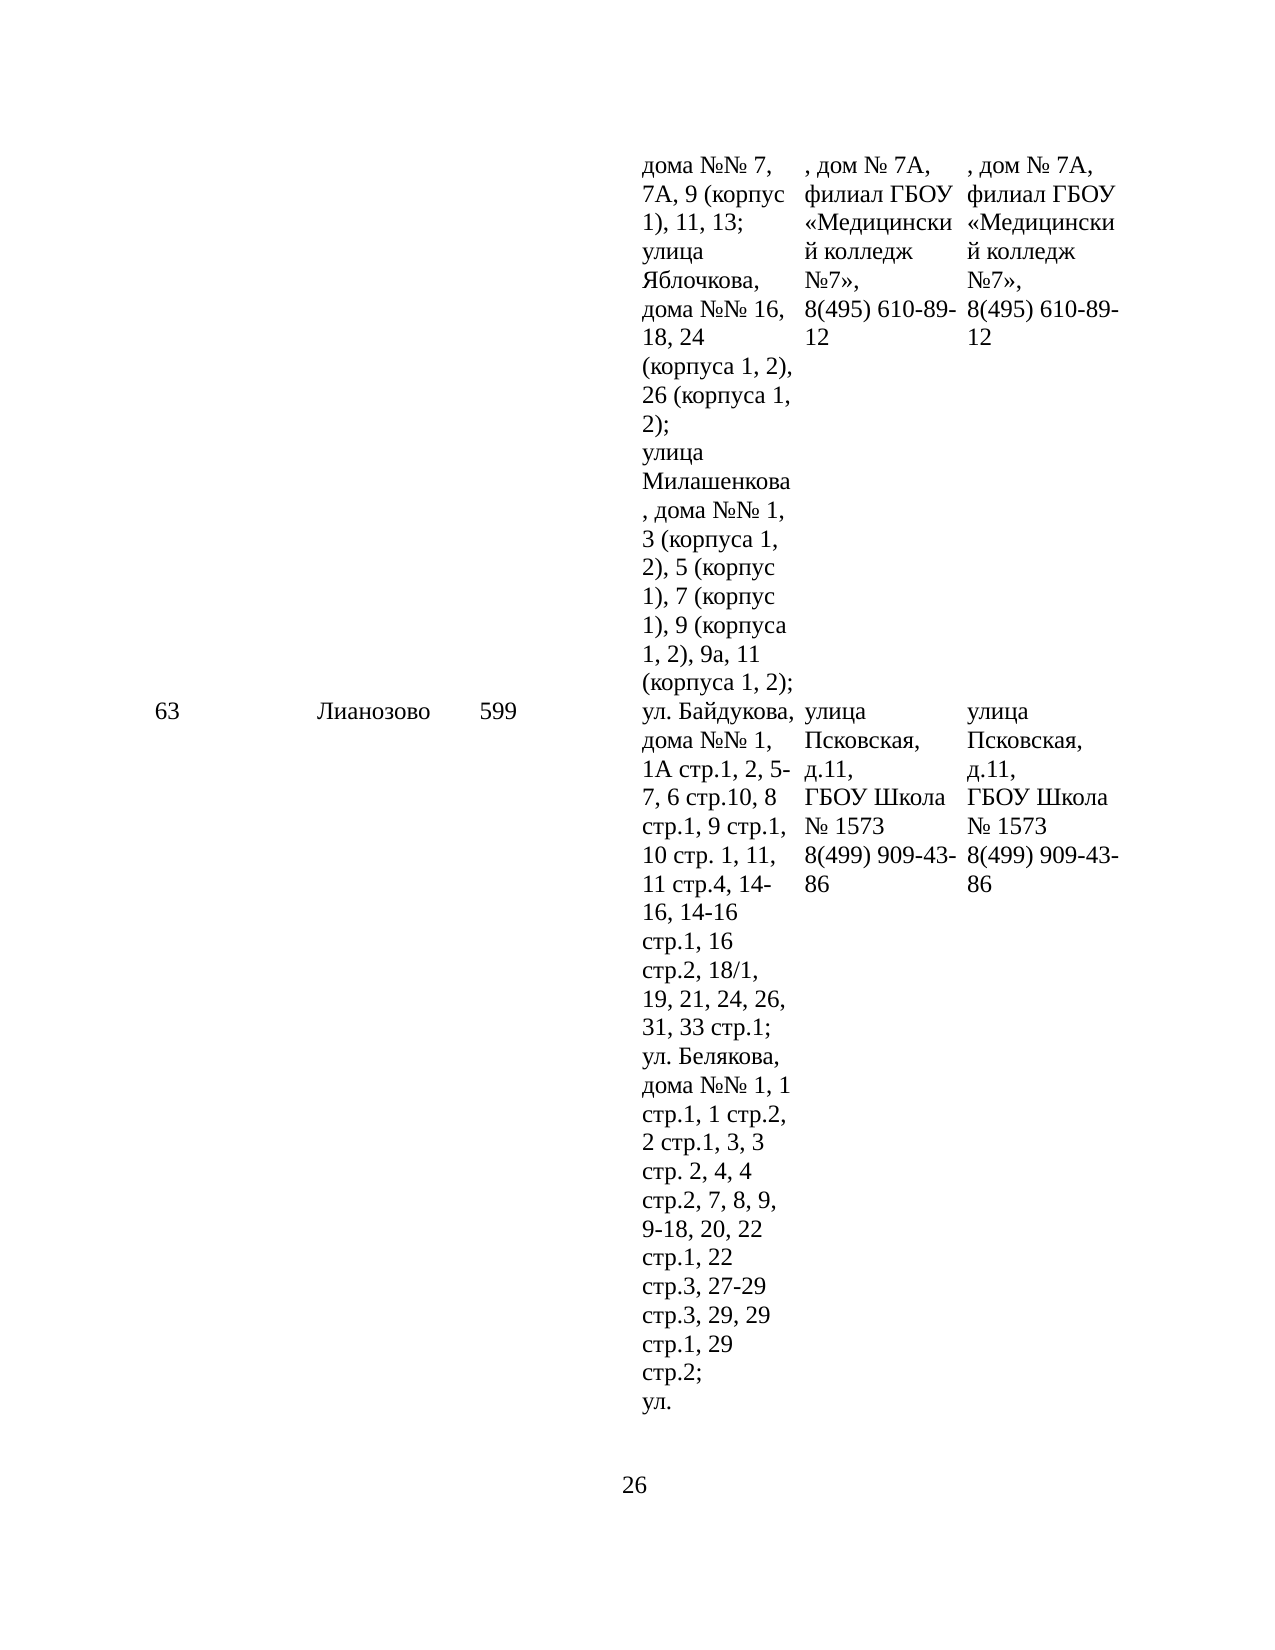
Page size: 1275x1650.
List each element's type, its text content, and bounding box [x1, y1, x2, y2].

table_cell дома №№ 7, 7А, 9 (корпус 1), 11, 13; улица Яблочкова, дома №№ 16, 18, 24 (корпуса 1, 2), 26 (корпуса 1, 2); улица Милашенкова, дома №№ 1, 3 (корпуса 1, 2), 5 (корпус 1), 7 (корпус 1), 9 (корпуса 1, 2), 9а, 11 (корпуса 1, 2); [638, 150, 800, 696]
table_cell [150, 150, 312, 696]
table_cell , дом № 7А, филиал ГБОУ «Медицинский колледж №7», 8(495) 610-89-12 [963, 150, 1125, 696]
table_cell [475, 150, 637, 696]
table_cell улица Псковская, д.11, ГБОУ Школа № 1573 8(499) 909-43-86 [963, 696, 1125, 1415]
table_cell , дом № 7А, филиал ГБОУ «Медицинский колледж №7», 8(495) 610-89-12 [800, 150, 962, 696]
table_cell [313, 150, 475, 696]
table_cell 63 [150, 696, 312, 1415]
table_cell улица Псковская, д.11, ГБОУ Школа № 1573 8(499) 909-43-86 [800, 696, 962, 1415]
table_cell ул. Байдукова, дома №№ 1, 1А стр.1, 2, 5-7, 6 стр.10, 8 стр.1, 9 стр.1, 10 стр. 1, 11, 11 стр.4, 14-16, 14-16 стр.1, 16 стр.2, 18/1, 19, 21, 24, 26, 31, 33 стр.1; ул. Белякова, дома №№ 1, 1 стр.1, 1 стр.2, 2 стр.1, 3, 3 стр. 2, 4, 4 стр.2, 7, 8, 9, 9-18, 20, 22 стр.1, 22 стр.3, 27-29 стр.3, 29, 29 стр.1, 29 стр.2; ул. [638, 696, 800, 1415]
table_cell Лианозово [313, 696, 475, 1415]
table_cell 599 [475, 696, 637, 1415]
